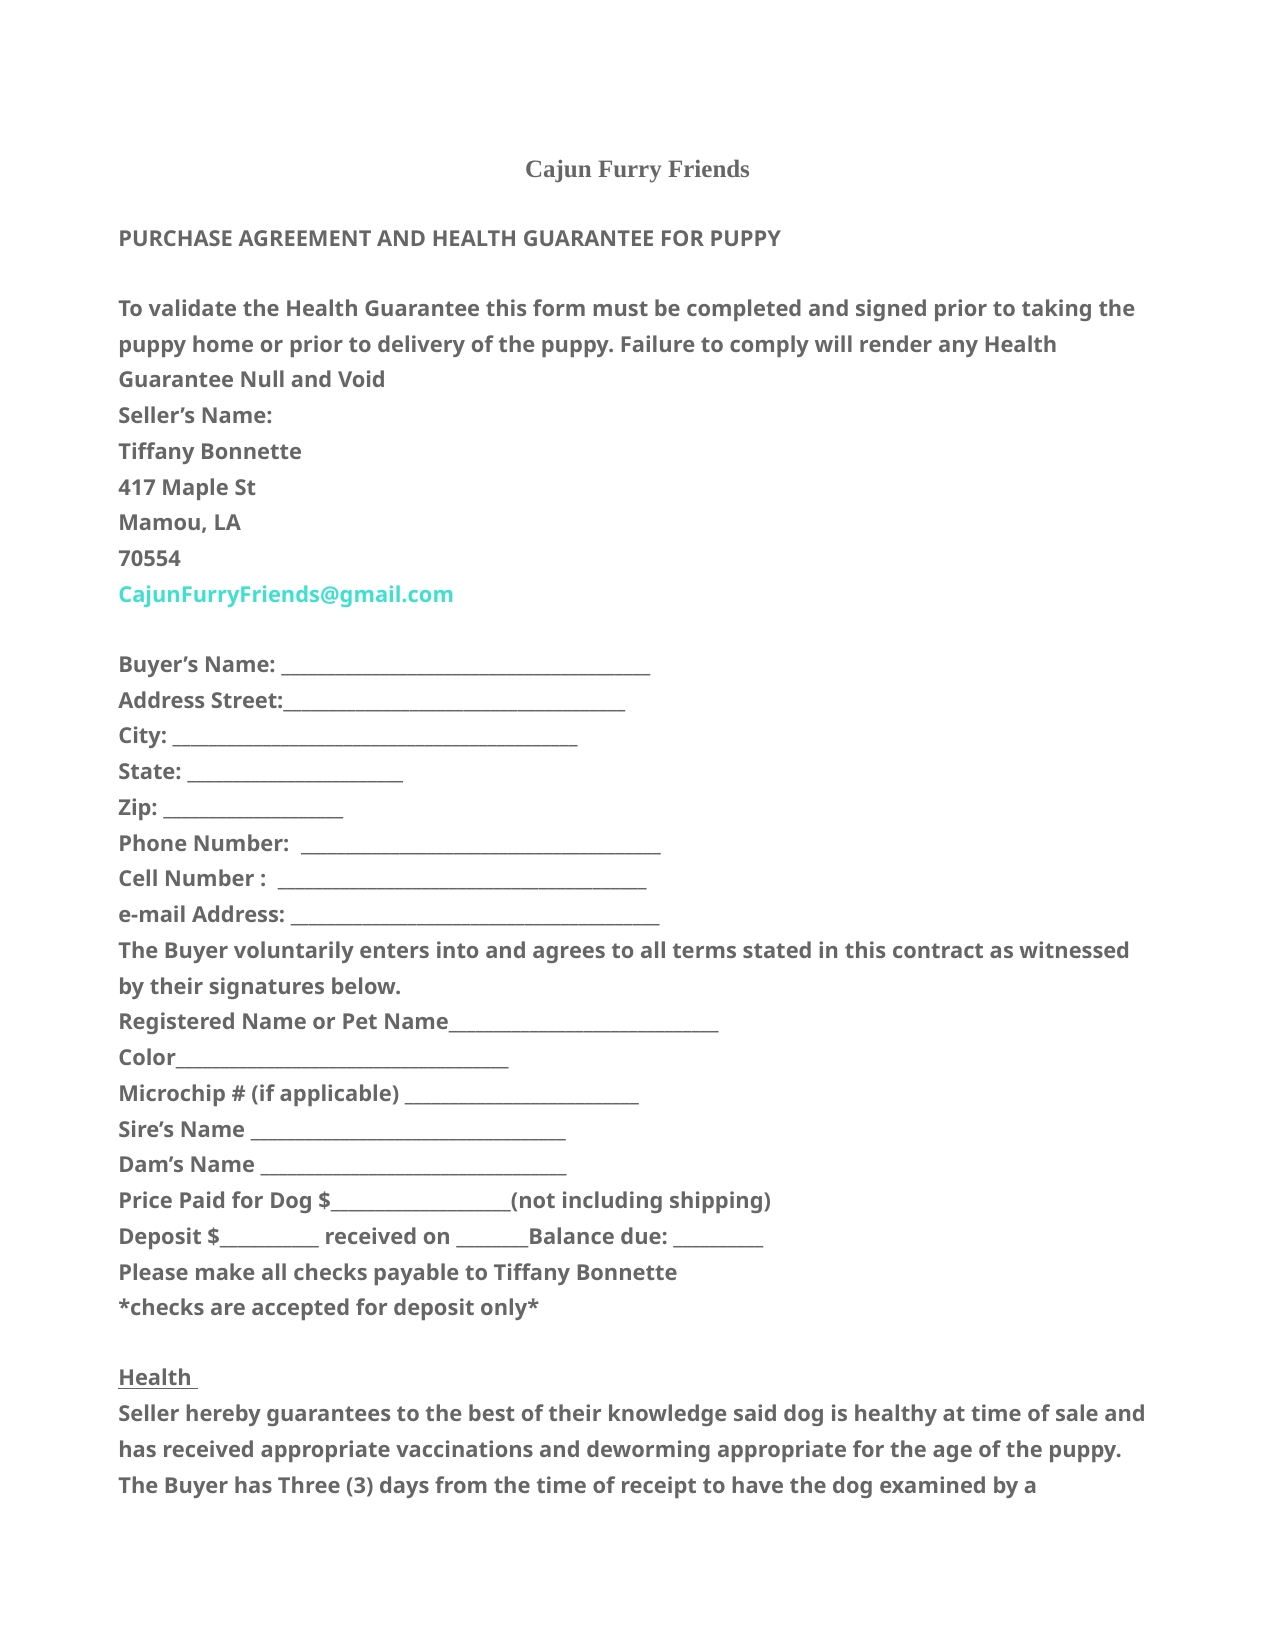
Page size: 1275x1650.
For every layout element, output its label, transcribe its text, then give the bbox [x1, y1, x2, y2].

text To validate the Health Guarantee this form must be completed and signed prior to taking the puppy home or prior to delivery of the puppy. Failure to comply will render any Health Guarantee Null and Void [118, 293, 1157, 394]
text 70554 [118, 543, 1157, 573]
text Seller hereby guarantees to the best of their knowledge said dog is healthy at time of sale and has received appropriate vaccinations and deworming appropriate for the age of the puppy. The Buyer has Three (3) days from the time of receipt to have the dog examined by a [118, 1398, 1157, 1499]
text CajunFurryFriends@gmail.com [118, 579, 1157, 609]
text Zip: ____________________ [118, 792, 1157, 822]
text Health [118, 1362, 1157, 1392]
text Sire’s Name ___________________________________ [118, 1113, 1157, 1143]
text City: _____________________________________________ [118, 721, 1157, 750]
text *checks are accepted for deposit only* [118, 1292, 1157, 1322]
text State: ________________________ [118, 756, 1157, 786]
text Address Street:______________________________________ [118, 685, 1157, 714]
text The Buyer voluntarily enters into and agrees to all terms stated in this contract as witnessed by their signatures below. [118, 935, 1157, 1000]
text PURCHASE AGREEMENT AND HEALTH GUARANTEE FOR PUPPY [118, 223, 1157, 253]
text Seller’s Name: [118, 400, 1157, 430]
text Please make all checks payable to Tiffany Bonnette [118, 1256, 1157, 1286]
text 417 Maple St [118, 472, 1157, 501]
text Cell Number : _________________________________________ [118, 863, 1157, 893]
text Tiffany Bonnette [118, 436, 1157, 466]
text Dam’s Name __________________________________ [118, 1149, 1157, 1179]
text e-mail Address: _________________________________________ [118, 899, 1157, 929]
text Mamou, LA [118, 507, 1157, 537]
text Color_____________________________________ [118, 1042, 1157, 1072]
text Cajun Furry Friends [118, 154, 1157, 183]
text Deposit $___________ received on ________Balance due: __________ [118, 1221, 1157, 1251]
text Phone Number: ________________________________________ [118, 828, 1157, 857]
text Microchip # (if applicable) __________________________ [118, 1078, 1157, 1108]
text Price Paid for Dog $____________________(not including shipping) [118, 1185, 1157, 1215]
text Buyer’s Name: _________________________________________ [118, 649, 1157, 679]
text Registered Name or Pet Name______________________________ [118, 1006, 1157, 1036]
